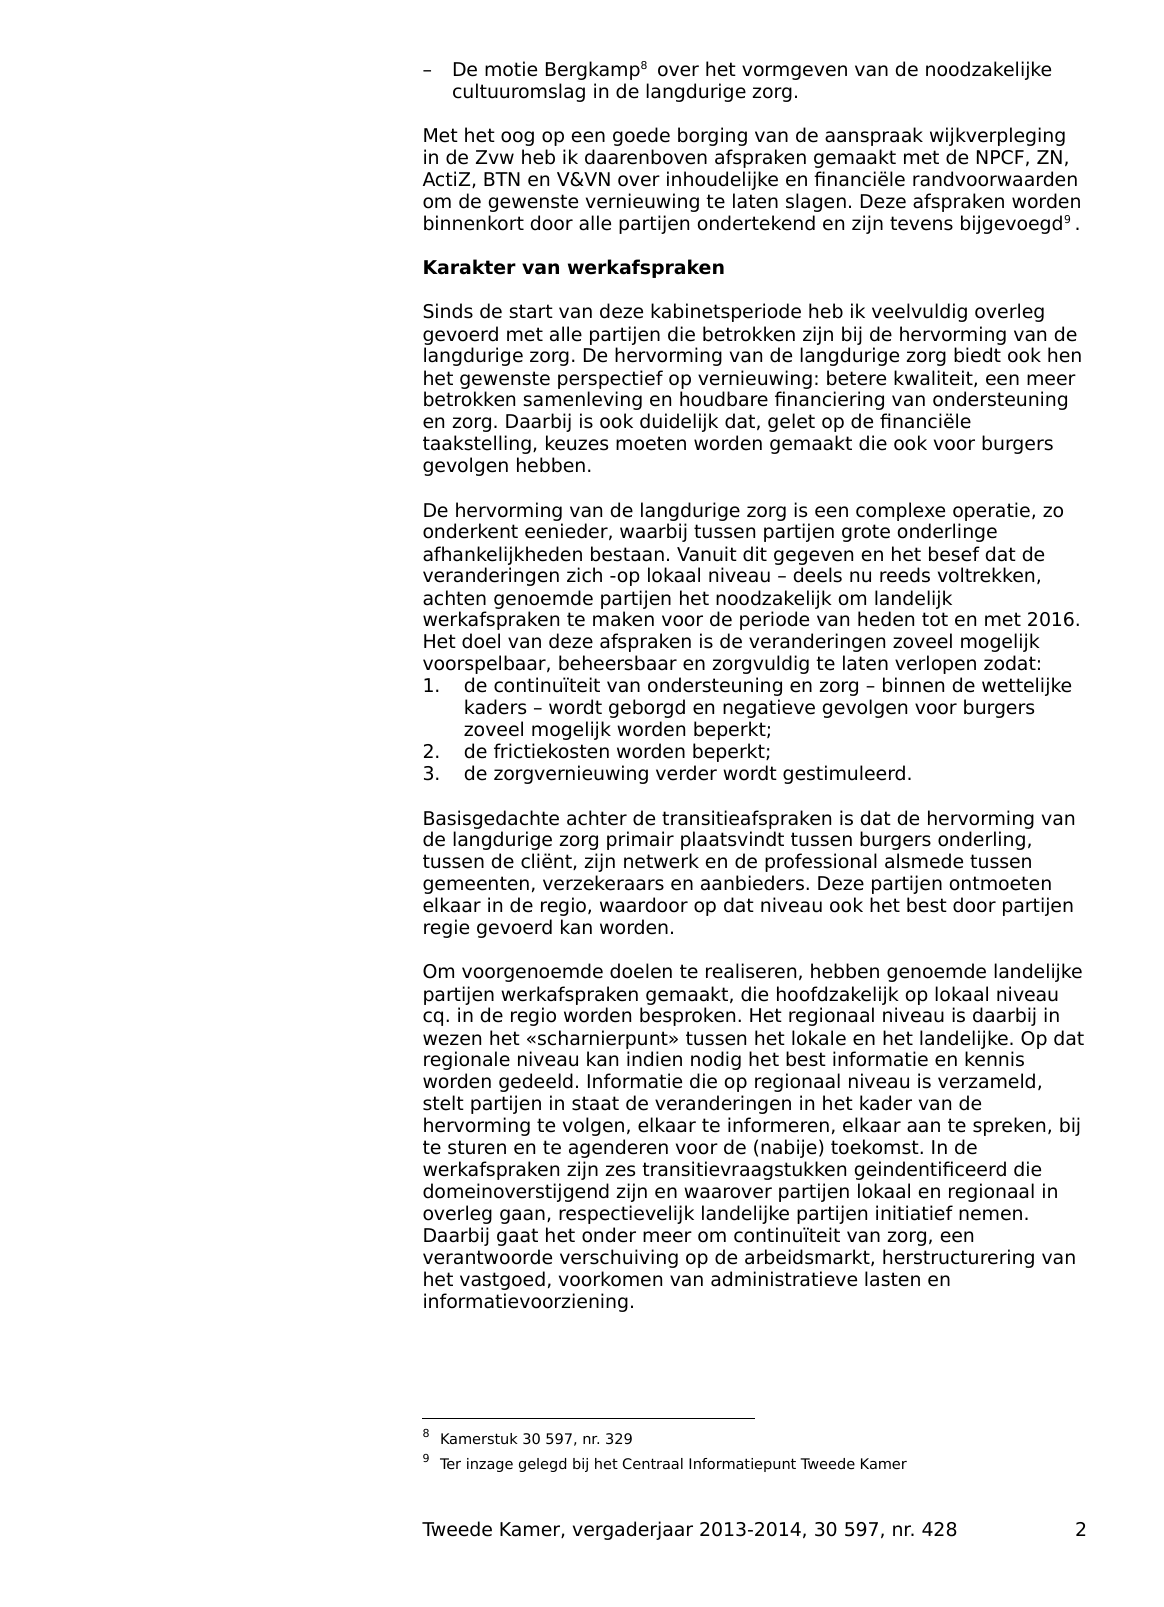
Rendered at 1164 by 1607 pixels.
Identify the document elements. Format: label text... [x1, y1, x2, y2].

text 2. de frictiekosten worden beperkt; [422, 741, 1087, 763]
text Met het oog op een goede borging van de aanspraak wijkverpleging in de Zvw heb ik daarenboven afspraken gemaakt met de NPCF, ZN, ActiZ, BTN en V&VN over inhoudelijke en financiële randvoorwaarden om de gewenste vernieuwing te laten slagen. Deze afspraken worden binnenkort door alle partijen ondertekend en zijn tevens bijgevoegd. [422, 125, 1087, 235]
text Om voorgenoemde doelen te realiseren, hebben genoemde landelijke partijen werkafspraken gemaakt, die hoofdzakelijk op lokaal niveau cq. in de regio worden besproken. Het regionaal niveau is daarbij in wezen het «scharnierpunt» tussen het lokale en het landelijke. Op dat regionale niveau kan indien nodig het best informatie en kennis worden gedeeld. Informatie die op regionaal niveau is verzameld, stelt partijen in staat de veranderingen in het kader van de hervorming te volgen, elkaar te informeren, elkaar aan te spreken, bij te sturen en te agenderen voor de (nabije) toekomst. In de werkafspraken zijn zes transitievraagstukken geindentificeerd die domeinoverstijgend zijn en waarover partijen lokaal en regionaal in overleg gaan, respectievelijk landelijke partijen initiatief nemen. Daarbij gaat het onder meer om continuïteit van zorg, een verantwoorde verschuiving op de arbeidsmarkt, herstructurering van het vastgoed, voorkomen van administratieve lasten en informatievoorziening. [422, 961, 1087, 1313]
text – De motie Bergkamp over het vormgeven van de noodzakelijke cultuuromslag in de langdurige zorg. [422, 59, 1087, 103]
text De hervorming van de langdurige zorg is een complexe operatie, zo onderkent eenieder, waarbij tussen partijen grote onderlinge afhankelijkheden bestaan. Vanuit dit gegeven en het besef dat de veranderingen zich -op lokaal niveau – deels nu reeds voltrekken, achten genoemde partijen het noodzakelijk om landelijk werkafspraken te maken voor de periode van heden tot en met 2016. Het doel van deze afspraken is de veranderingen zoveel mogelijk voorspelbaar, beheersbaar en zorgvuldig te laten verlopen zodat: [422, 499, 1087, 675]
text 1. de continuïteit van ondersteuning en zorg – binnen de wettelijke kaders – wordt geborgd en negatieve gevolgen voor burgers zoveel mogelijk worden beperkt; [422, 675, 1087, 741]
text 3. de zorgvernieuwing verder wordt gestimuleerd. [422, 763, 1087, 785]
text Kamerstuk 30 597, nr. 329 [422, 1427, 1087, 1449]
text Sinds de start van deze kabinetsperiode heb ik veelvuldig overleg gevoerd met alle partijen die betrokken zijn bij de hervorming van de langdurige zorg. De hervorming van de langdurige zorg biedt ook hen het gewenste perspectief op vernieuwing: betere kwaliteit, een meer betrokken samenleving en houdbare financiering van ondersteuning en zorg. Daarbij is ook duidelijk dat, gelet op de financiële taakstelling, keuzes moeten worden gemaakt die ook voor burgers gevolgen hebben. [422, 301, 1087, 477]
text Basisgedachte achter de transitieafspraken is dat de hervorming van de langdurige zorg primair plaatsvindt tussen burgers onderling, tussen de cliënt, zijn netwerk en de professional alsmede tussen gemeenten, verzekeraars en aanbieders. Deze partijen ontmoeten elkaar in de regio, waardoor op dat niveau ook het best door partijen regie gevoerd kan worden. [422, 807, 1087, 939]
text Ter inzage gelegd bij het Centraal Informatiepunt Tweede Kamer [422, 1452, 1087, 1474]
subtitle Karakter van werkafspraken [422, 257, 1087, 279]
